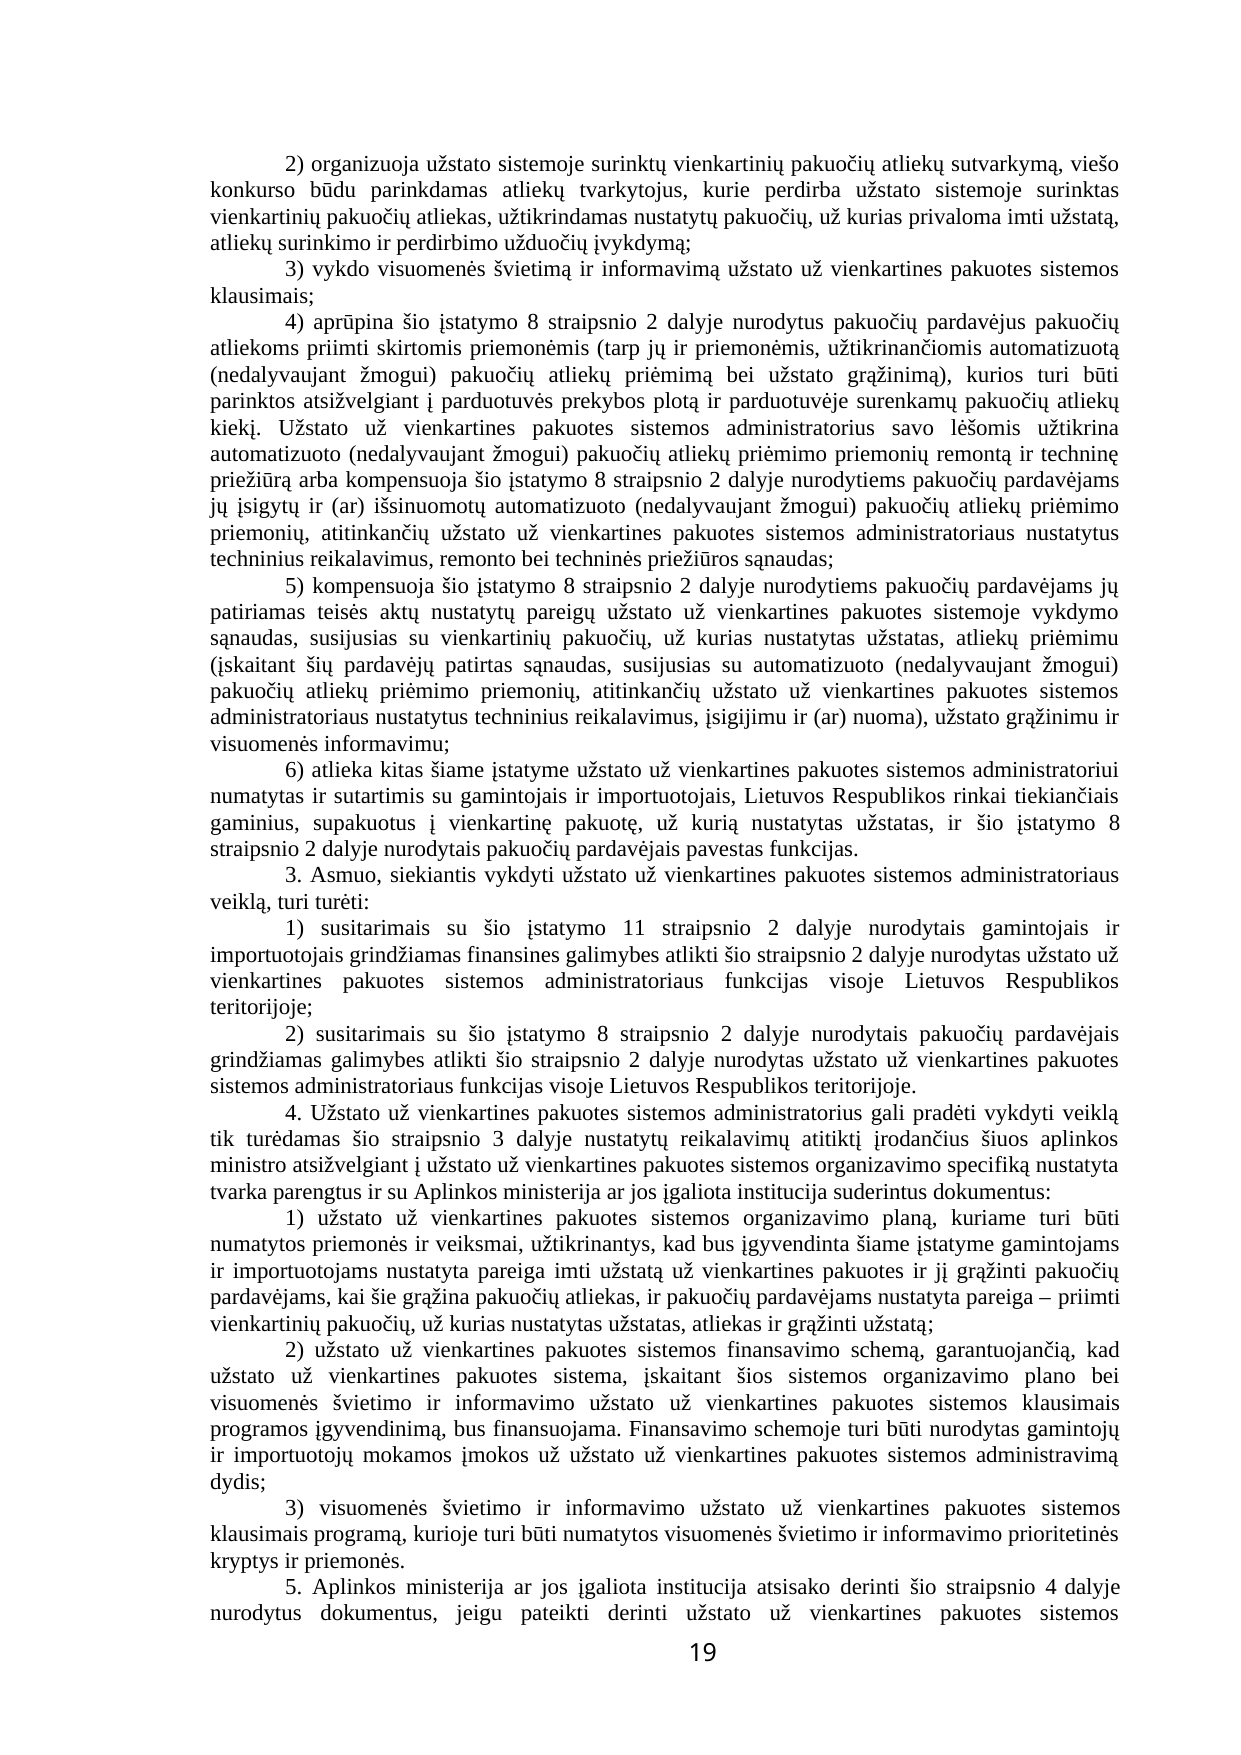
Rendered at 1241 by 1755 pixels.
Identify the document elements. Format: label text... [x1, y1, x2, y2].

text 3) visuomenės švietimo ir informavimo užstato už vienkartines pakuotes sistemos klausimais programą, kurioje turi būti numatytos visuomenės švietimo ir informavimo prioritetinės kryptys ir priemonės. [210, 1494, 1120, 1573]
text 4. Užstato už vienkartines pakuotes sistemos administratorius gali pradėti vykdyti veiklą tik turėdamas šio straipsnio 3 dalyje nustatytų reikalavimų atitiktį įrodančius šiuos aplinkos ministro atsižvelgiant į užstato už vienkartines pakuotes sistemos organizavimo specifiką nustatyta tvarka parengtus ir su Aplinkos ministerija ar jos įgaliota institucija suderintus dokumentus: [210, 1099, 1120, 1204]
text 2) užstato už vienkartines pakuotes sistemos finansavimo schemą, garantuojančią, kad užstato už vienkartines pakuotes sistema, įskaitant šios sistemos organizavimo plano bei visuomenės švietimo ir informavimo užstato už vienkartines pakuotes sistemos klausimais programos įgyvendinimą, bus finansuojama. Finansavimo schemoje turi būti nurodytas gamintojų ir importuotojų mokamos įmokos už užstato už vienkartines pakuotes sistemos administravimą dydis; [210, 1336, 1120, 1494]
text 4) aprūpina šio įstatymo 8 straipsnio 2 dalyje nurodytus pakuočių pardavėjus pakuočių atliekoms priimti skirtomis priemonėmis (tarp jų ir priemonėmis, užtikrinančiomis automatizuotą (nedalyvaujant žmogui) pakuočių atliekų priėmimą bei užstato grąžinimą), kurios turi būti parinktos atsižvelgiant į parduotuvės prekybos plotą ir parduotuvėje surenkamų pakuočių atliekų kiekį. Užstato už vienkartines pakuotes sistemos administratorius savo lėšomis užtikrina automatizuoto (nedalyvaujant žmogui) pakuočių atliekų priėmimo priemonių remontą ir techninę priežiūrą arba kompensuoja šio įstatymo 8 straipsnio 2 dalyje nurodytiems pakuočių pardavėjams jų įsigytų ir (ar) išsinuomotų automatizuoto (nedalyvaujant žmogui) pakuočių atliekų priėmimo priemonių, atitinkančių užstato už vienkartines pakuotes sistemos administratoriaus nustatytus techninius reikalavimus, remonto bei techninės priežiūros sąnaudas; [210, 308, 1120, 572]
text 2) susitarimais su šio įstatymo 8 straipsnio 2 dalyje nurodytais pakuočių pardavėjais grindžiamas galimybes atlikti šio straipsnio 2 dalyje nurodytas užstato už vienkartines pakuotes sistemos administratoriaus funkcijas visoje Lietuvos Respublikos teritorijoje. [210, 1020, 1120, 1099]
text 3) vykdo visuomenės švietimą ir informavimą užstato už vienkartines pakuotes sistemos klausimais; [210, 255, 1120, 308]
text 2) organizuoja užstato sistemoje surinktų vienkartinių pakuočių atliekų sutvarkymą, viešo konkurso būdu parinkdamas atliekų tvarkytojus, kurie perdirba užstato sistemoje surinktas vienkartinių pakuočių atliekas, užtikrindamas nustatytų pakuočių, už kurias privaloma imti užstatą, atliekų surinkimo ir perdirbimo užduočių įvykdymą; [210, 150, 1120, 255]
text 5. Aplinkos ministerija ar jos įgaliota institucija atsisako derinti šio straipsnio 4 dalyje nurodytus dokumentus, jeigu pateikti derinti užstato už vienkartines pakuotes sistemos [210, 1573, 1120, 1626]
text 3. Asmuo, siekiantis vykdyti užstato už vienkartines pakuotes sistemos administratoriaus veiklą, turi turėti: [210, 862, 1120, 914]
text 1) užstato už vienkartines pakuotes sistemos organizavimo planą, kuriame turi būti numatytos priemonės ir veiksmai, užtikrinantys, kad bus įgyvendinta šiame įstatyme gamintojams ir importuotojams nustatyta pareiga imti užstatą už vienkartines pakuotes ir jį grąžinti pakuočių pardavėjams, kai šie grąžina pakuočių atliekas, ir pakuočių pardavėjams nustatyta pareiga – priimti vienkartinių pakuočių, už kurias nustatytas užstatas, atliekas ir grąžinti užstatą; [210, 1204, 1120, 1336]
text 6) atlieka kitas šiame įstatyme užstato už vienkartines pakuotes sistemos administratoriui numatytas ir sutartimis su gamintojais ir importuotojais, Lietuvos Respublikos rinkai tiekiančiais gaminius, supakuotus į vienkartinę pakuotę, už kurią nustatytas užstatas, ir šio įstatymo 8 straipsnio 2 dalyje nurodytais pakuočių pardavėjais pavestas funkcijas. [210, 756, 1120, 862]
text 5) kompensuoja šio įstatymo 8 straipsnio 2 dalyje nurodytiems pakuočių pardavėjams jų patiriamas teisės aktų nustatytų pareigų užstato už vienkartines pakuotes sistemoje vykdymo sąnaudas, susijusias su vienkartinių pakuočių, už kurias nustatytas užstatas, atliekų priėmimu (įskaitant šių pardavėjų patirtas sąnaudas, susijusias su automatizuoto (nedalyvaujant žmogui) pakuočių atliekų priėmimo priemonių, atitinkančių užstato už vienkartines pakuotes sistemos administratoriaus nustatytus techninius reikalavimus, įsigijimu ir (ar) nuoma), užstato grąžinimu ir visuomenės informavimu; [210, 572, 1120, 756]
text 1) susitarimais su šio įstatymo 11 straipsnio 2 dalyje nurodytais gamintojais ir importuotojais grindžiamas finansines galimybes atlikti šio straipsnio 2 dalyje nurodytas užstato už vienkartines pakuotes sistemos administratoriaus funkcijas visoje Lietuvos Respublikos teritorijoje; [210, 914, 1120, 1020]
